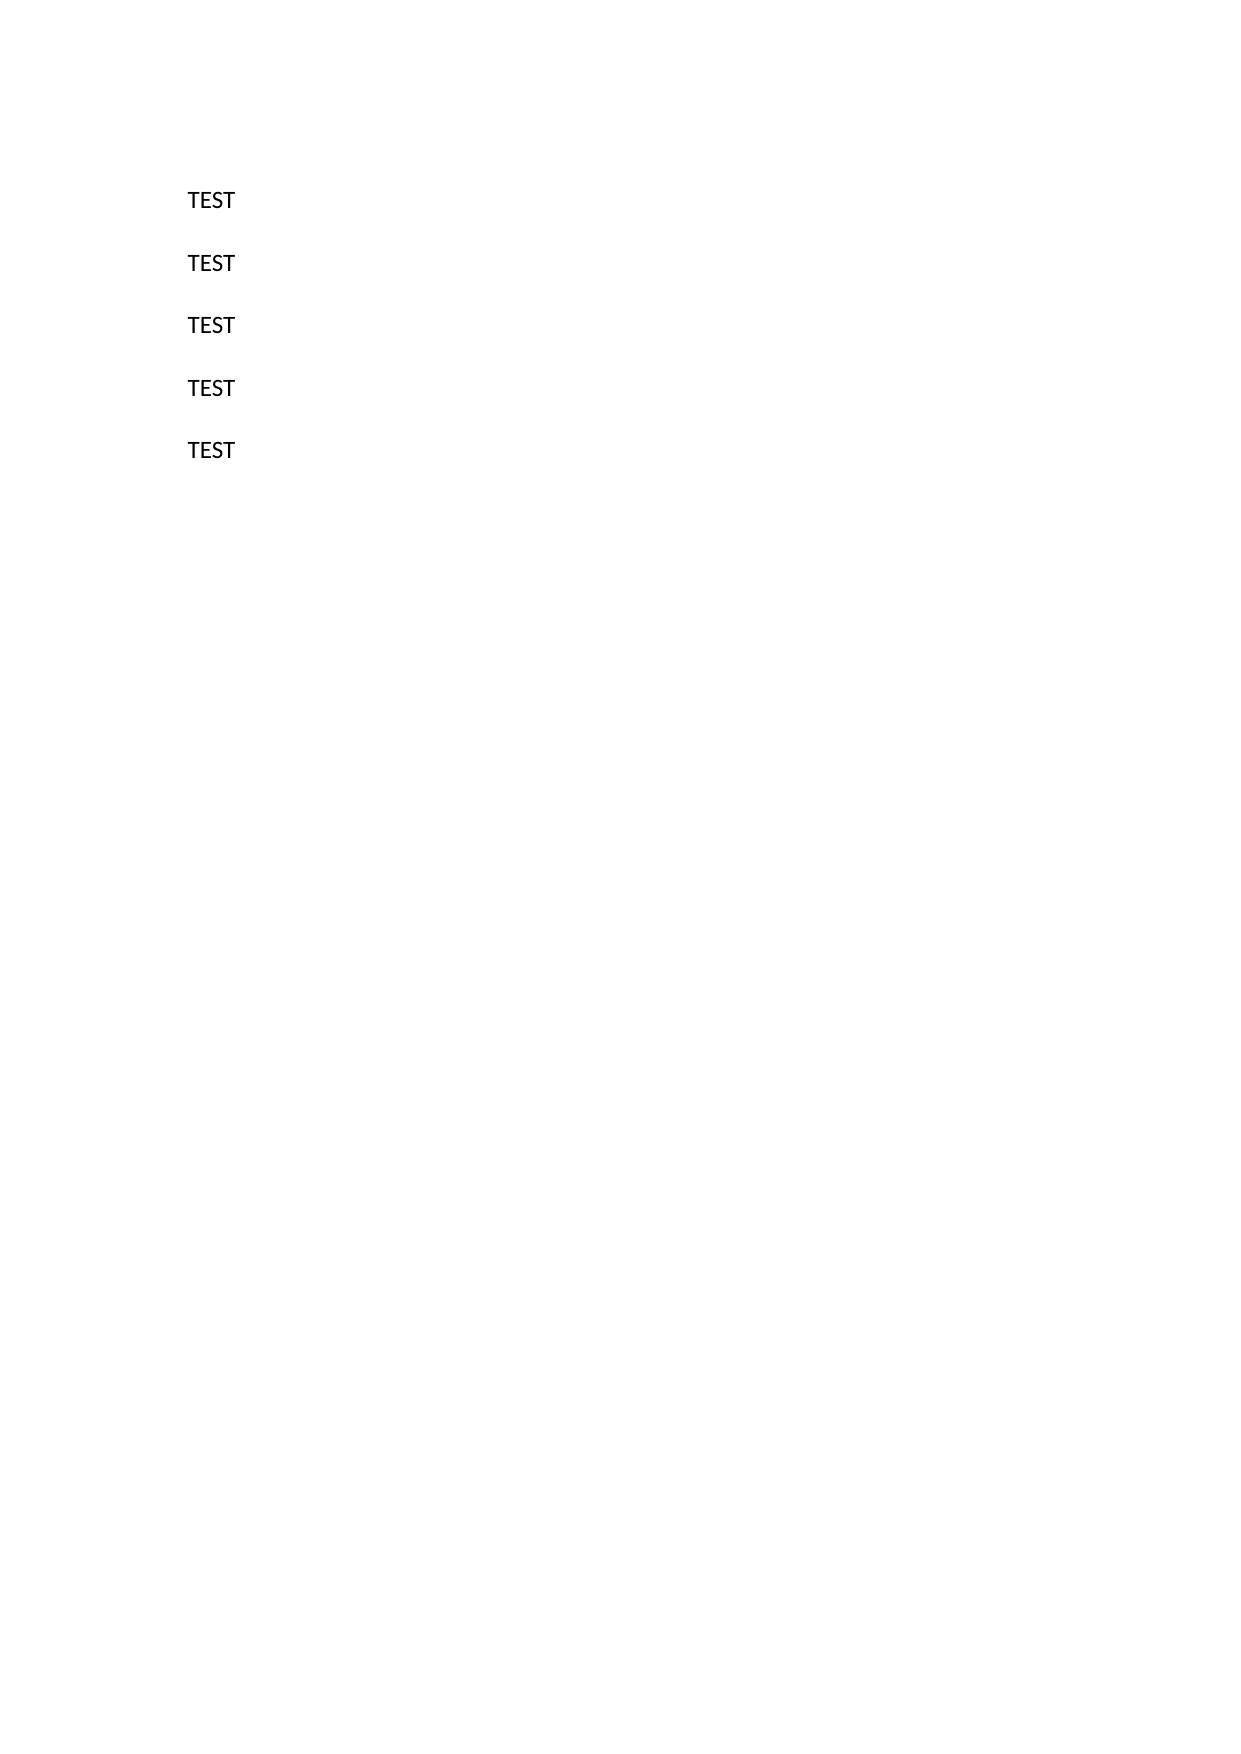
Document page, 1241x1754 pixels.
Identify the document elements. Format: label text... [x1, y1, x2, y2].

text TEST [187, 283, 1053, 346]
text TEST [187, 221, 1053, 283]
text TEST [187, 158, 1053, 221]
text TEST [187, 346, 1053, 408]
text TEST [187, 408, 1053, 471]
